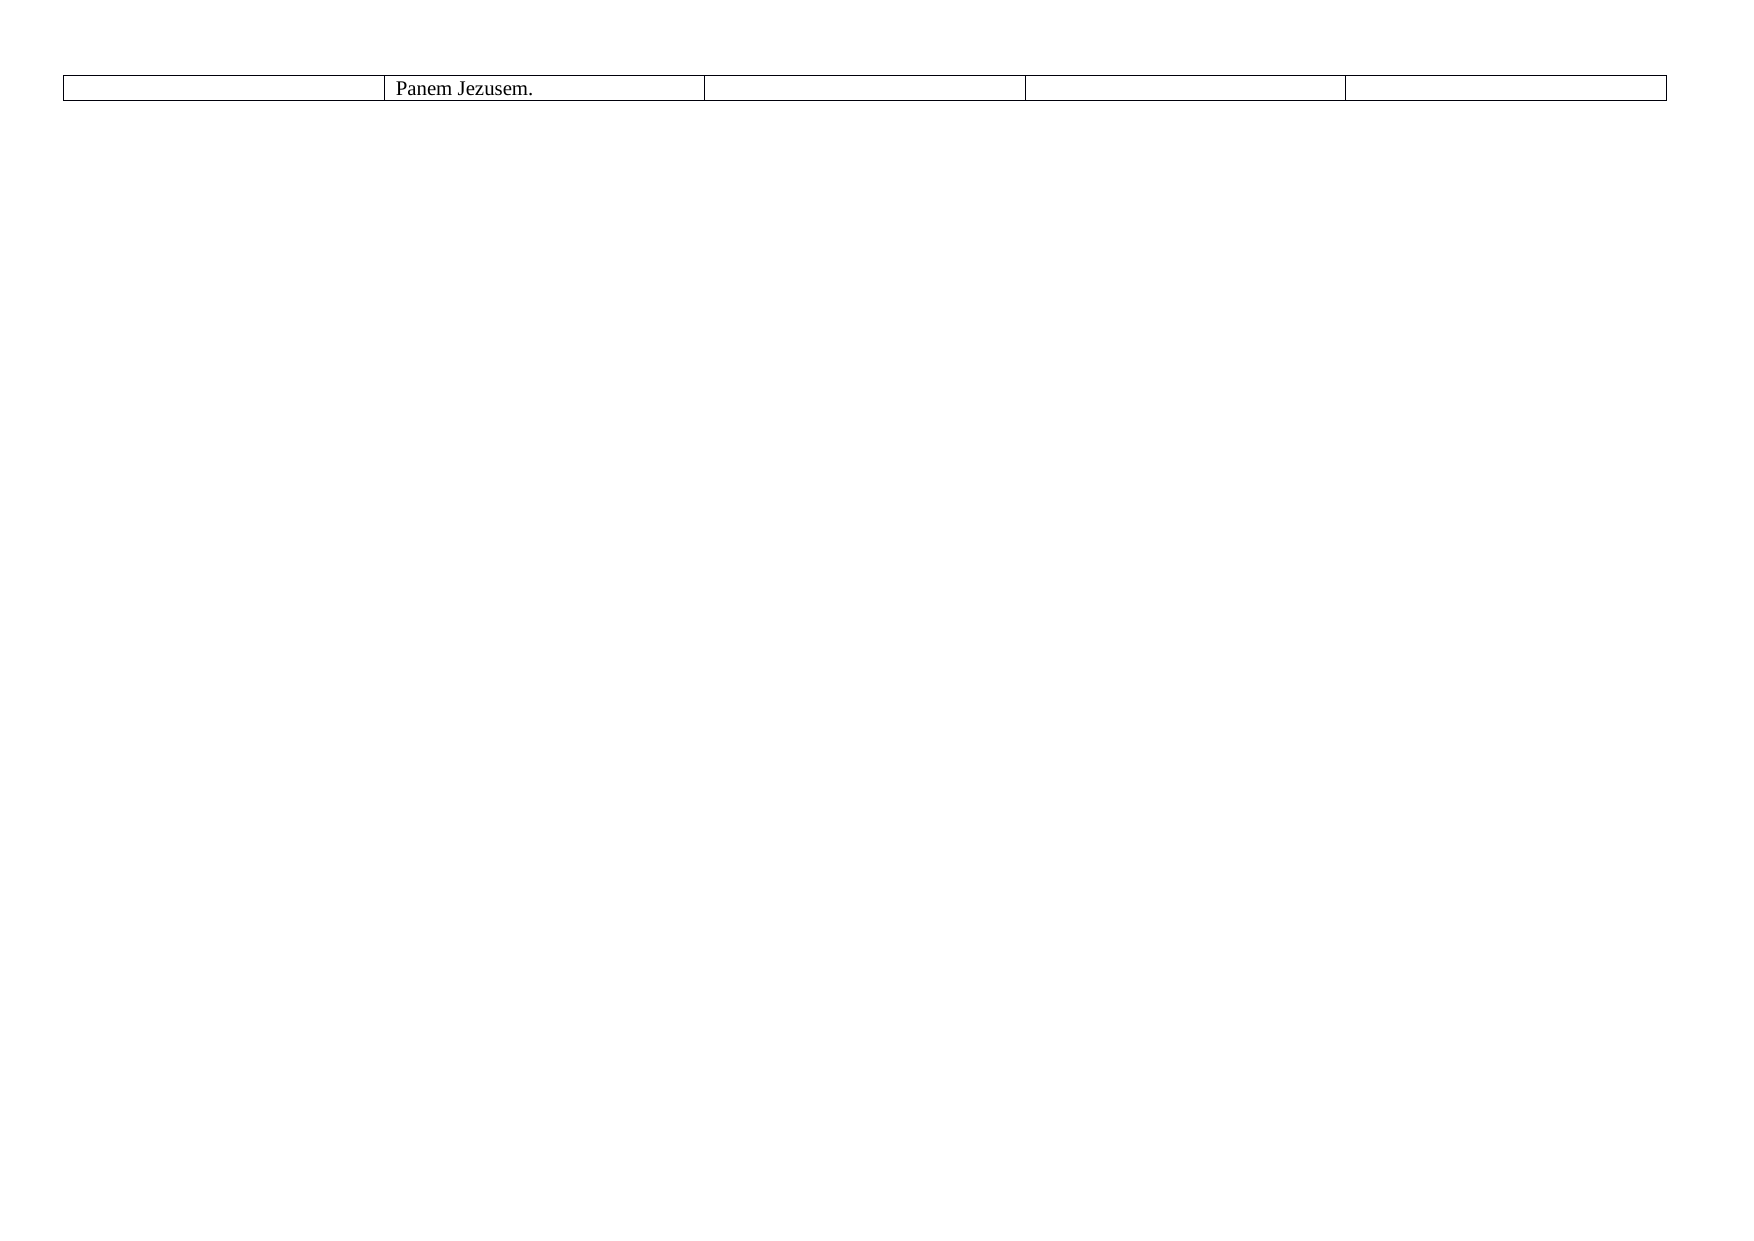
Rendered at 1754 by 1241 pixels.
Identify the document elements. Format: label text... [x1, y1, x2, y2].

table_cell Panem Jezusem. [385, 76, 704, 100]
table_cell [705, 76, 1025, 100]
table_cell [1026, 76, 1345, 100]
table_cell [1346, 76, 1666, 100]
